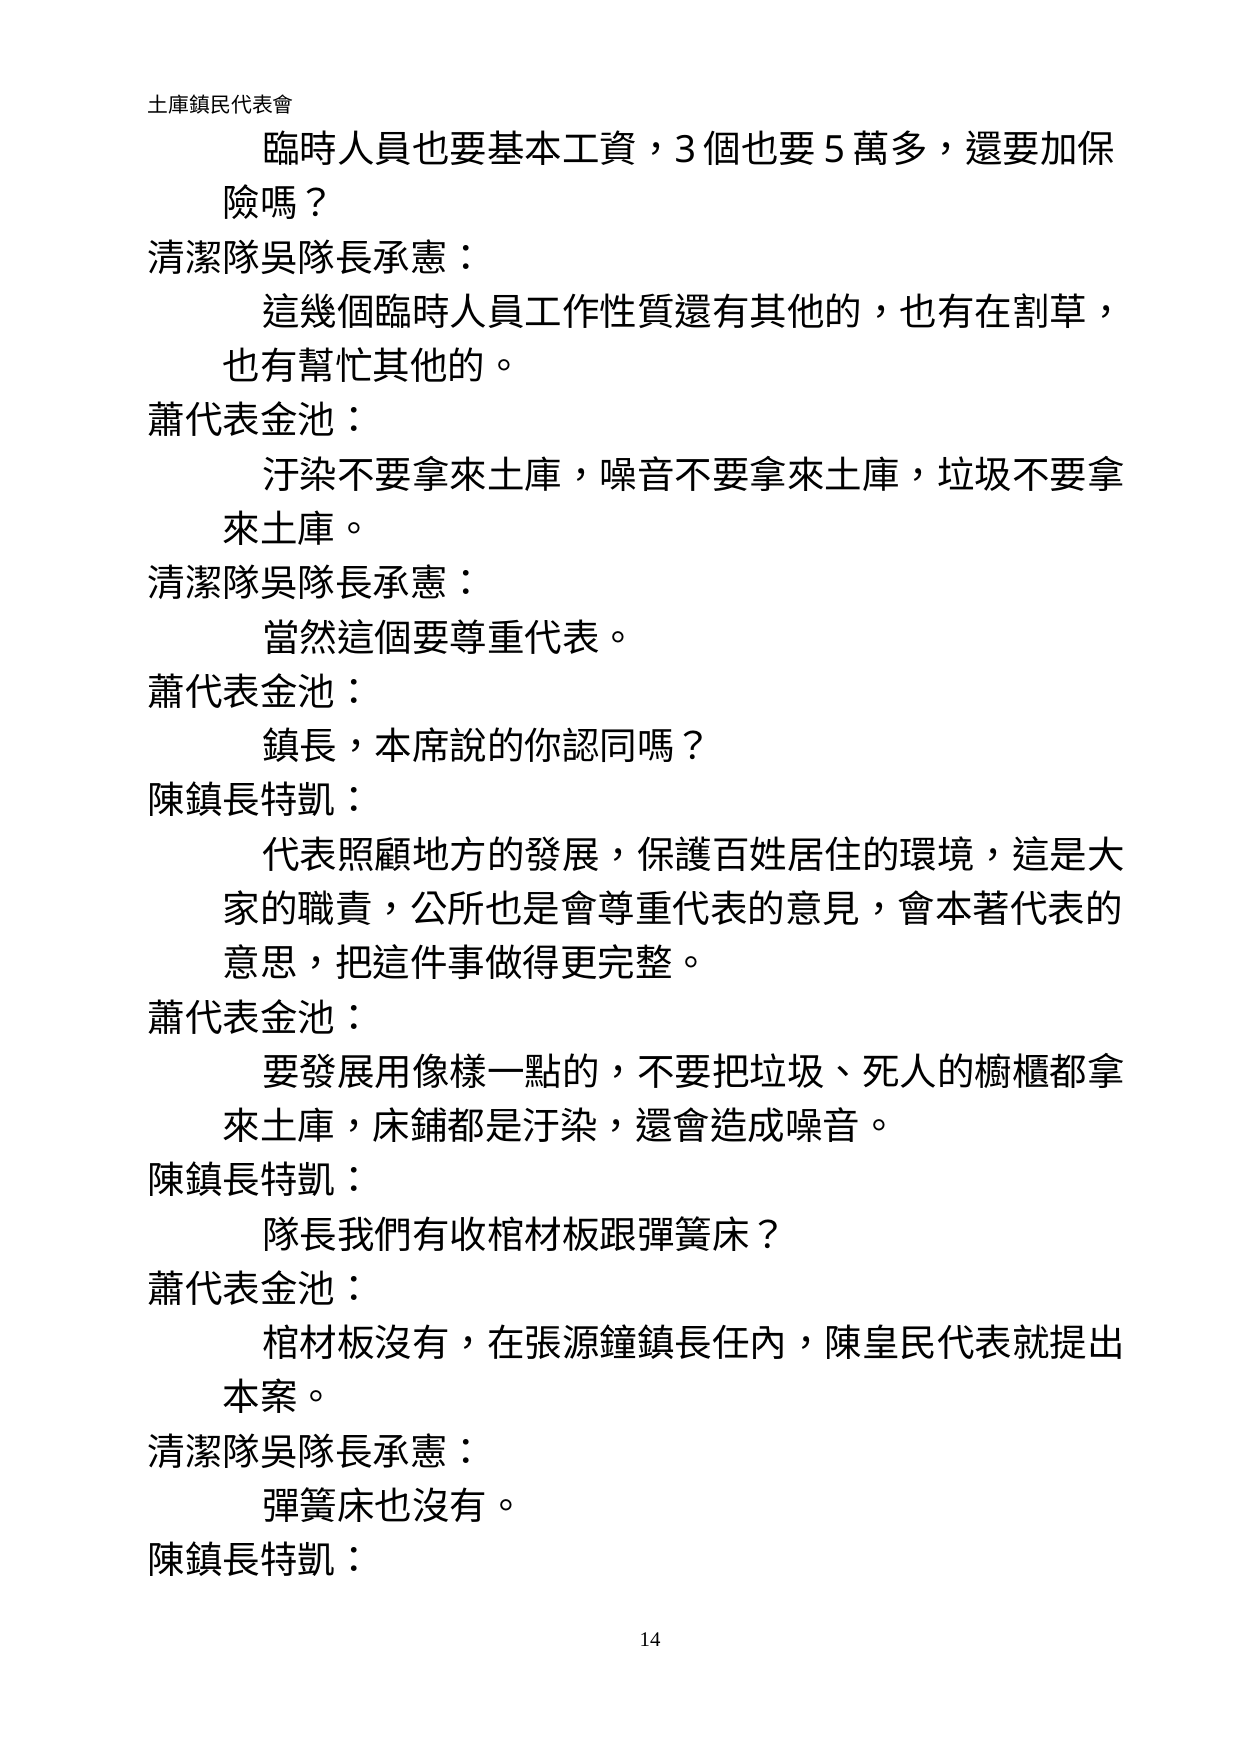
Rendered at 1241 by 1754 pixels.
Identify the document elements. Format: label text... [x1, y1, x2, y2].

text 臨時人員也要基本工資，3個也要5萬多，還要加保險嗎？ [223, 119, 1152, 228]
text 棺材板沒有，在張源鐘鎮長任內，陳皇民代表就提出本案。 [223, 1313, 1152, 1422]
text 清潔隊吳隊長承憲： [148, 1422, 1152, 1476]
text 陳鎮長特凱： [148, 1530, 1152, 1584]
text 蕭代表金池： [148, 1259, 1152, 1313]
text 清潔隊吳隊長承憲： [148, 228, 1152, 282]
text 當然這個要尊重代表。 [223, 607, 1152, 662]
text 陳鎮長特凱： [148, 770, 1152, 824]
text 清潔隊吳隊長承憲： [148, 553, 1152, 607]
text 汙染不要拿來土庫，噪音不要拿來土庫，垃圾不要拿來土庫。 [223, 445, 1152, 553]
text 蕭代表金池： [148, 987, 1152, 1042]
text 蕭代表金池： [148, 390, 1152, 445]
text 要發展用像樣一點的，不要把垃圾、死人的櫥櫃都拿來土庫，床鋪都是汙染，還會造成噪音。 [223, 1042, 1152, 1150]
text 彈簧床也沒有。 [223, 1476, 1152, 1530]
text 陳鎮長特凱： [148, 1150, 1152, 1204]
text 蕭代表金池： [148, 662, 1152, 716]
text 這幾個臨時人員工作性質還有其他的，也有在割草，也有幫忙其他的。 [223, 282, 1152, 390]
text 鎮長，本席說的你認同嗎？ [223, 716, 1152, 770]
text 隊長我們有收棺材板跟彈簧床？ [223, 1204, 1152, 1259]
text 代表照顧地方的發展，保護百姓居住的環境，這是大家的職責，公所也是會尊重代表的意見，會本著代表的意思，把這件事做得更完整。 [223, 824, 1152, 987]
